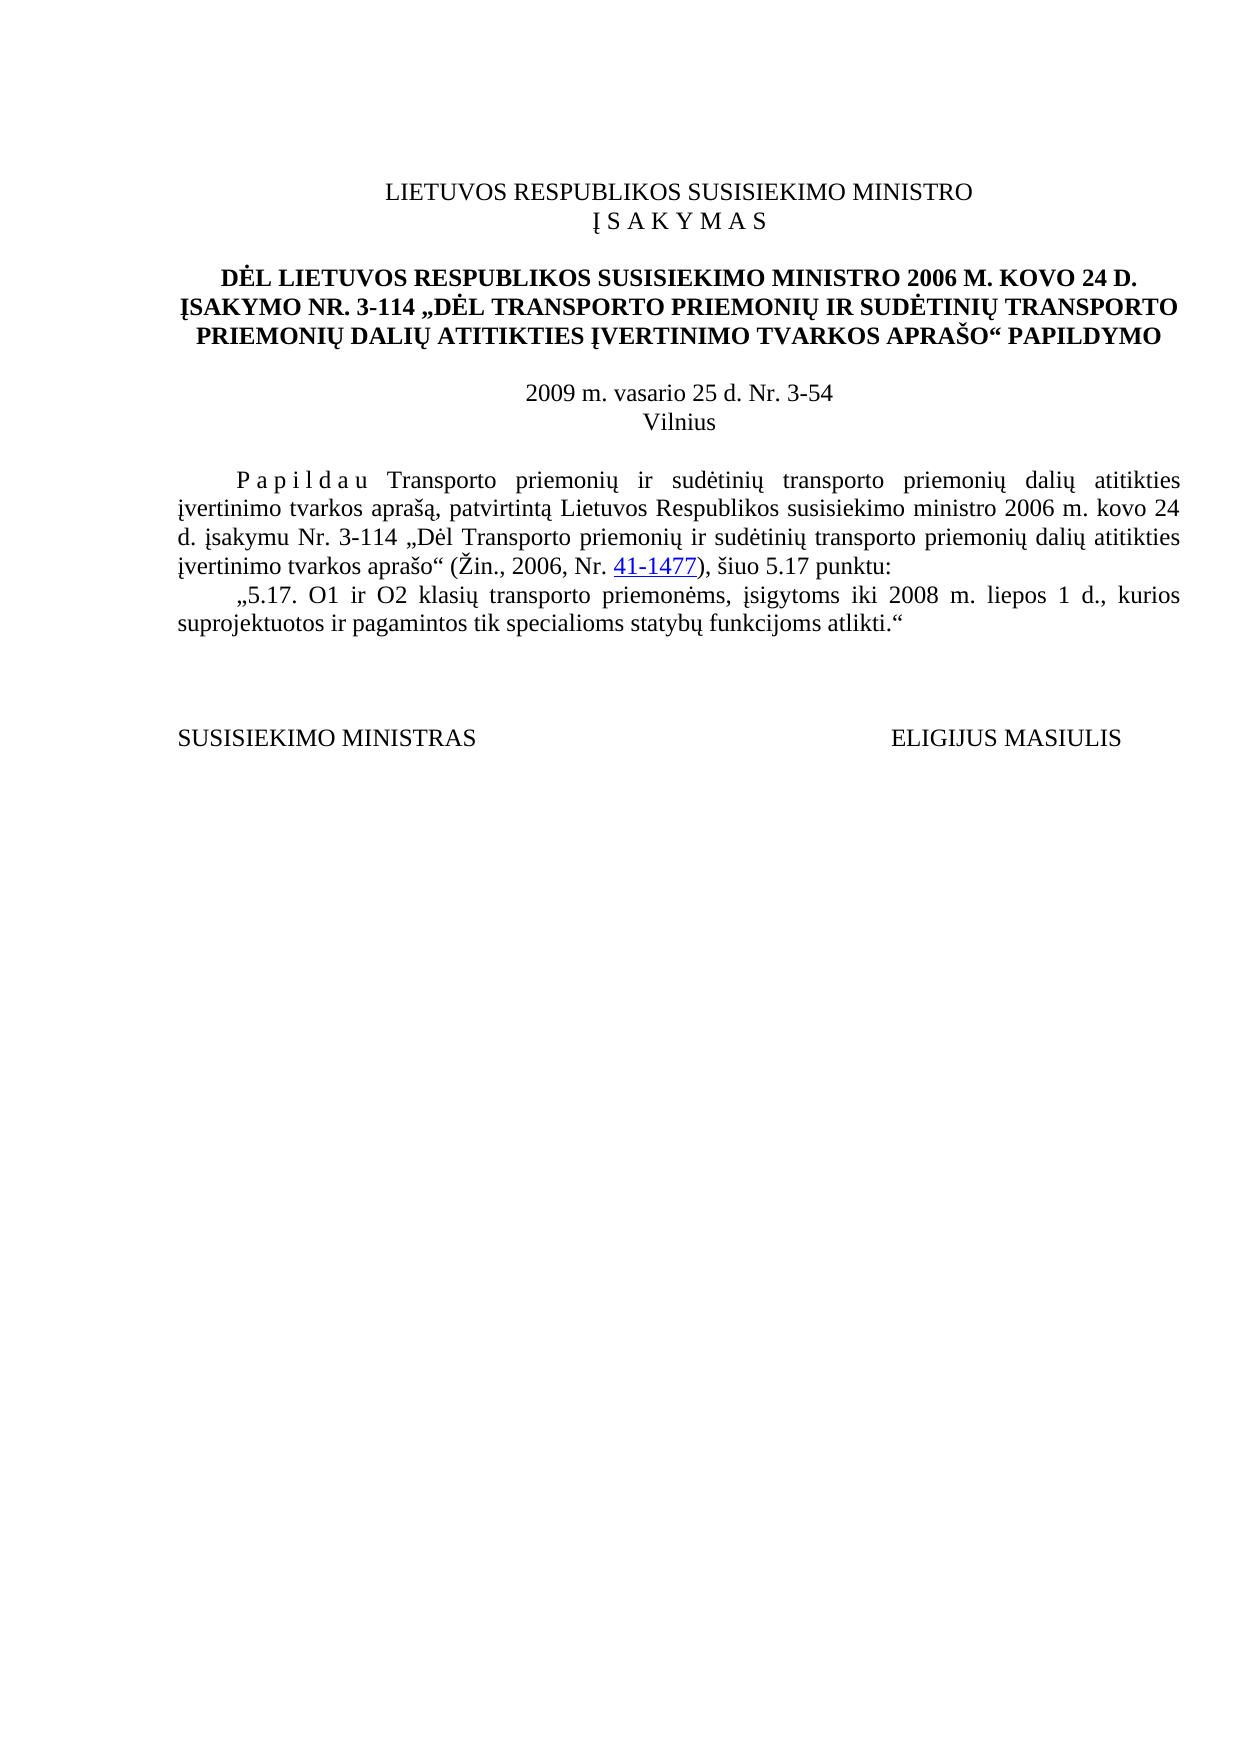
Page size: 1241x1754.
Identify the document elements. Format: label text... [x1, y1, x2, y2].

text DĖL LIETUVOS RESPUBLIKOS SUSISIEKIMO MINISTRO 2006 M. KOVO 24 D. ĮSAKYMO NR. 3-114 „DĖL TRANSPORTO PRIEMONIŲ IR SUDĖTINIŲ TRANSPORTO PRIEMONIŲ DALIŲ ATITIKTIES ĮVERTINIMO TVARKOS APRAŠO“ PAPILDYMO [177, 263, 1181, 350]
text SUSISIEKIMO MINISTRAS ELIGIJUS MASIULIS [177, 723, 1181, 752]
text ĮSAKYMAS [177, 206, 1181, 235]
text Papildau Transporto priemonių ir sudėtinių transporto priemonių dalių atitikties įvertinimo tvarkos aprašą, patvirtintą Lietuvos Respublikos susisiekimo ministro 2006 m. kovo 24 d. įsakymu Nr. 3-114 „Dėl Transporto priemonių ir sudėtinių transporto priemonių dalių atitikties įvertinimo tvarkos aprašo“ (Žin., 2006, Nr. 41-1477), šiuo 5.17 punktu: [177, 465, 1181, 580]
text LIETUVOS RESPUBLIKOS SUSISIEKIMO MINISTRO [177, 177, 1181, 206]
text „5.17. O1 ir O2 klasių transporto priemonėms, įsigytoms iki 2008 m. liepos 1 d., kurios suprojektuotos ir pagamintos tik specialioms statybų funkcijoms atlikti.“ [177, 580, 1181, 637]
text 2009 m. vasario 25 d. Nr. 3-54 [177, 378, 1181, 407]
text Vilnius [177, 407, 1181, 436]
